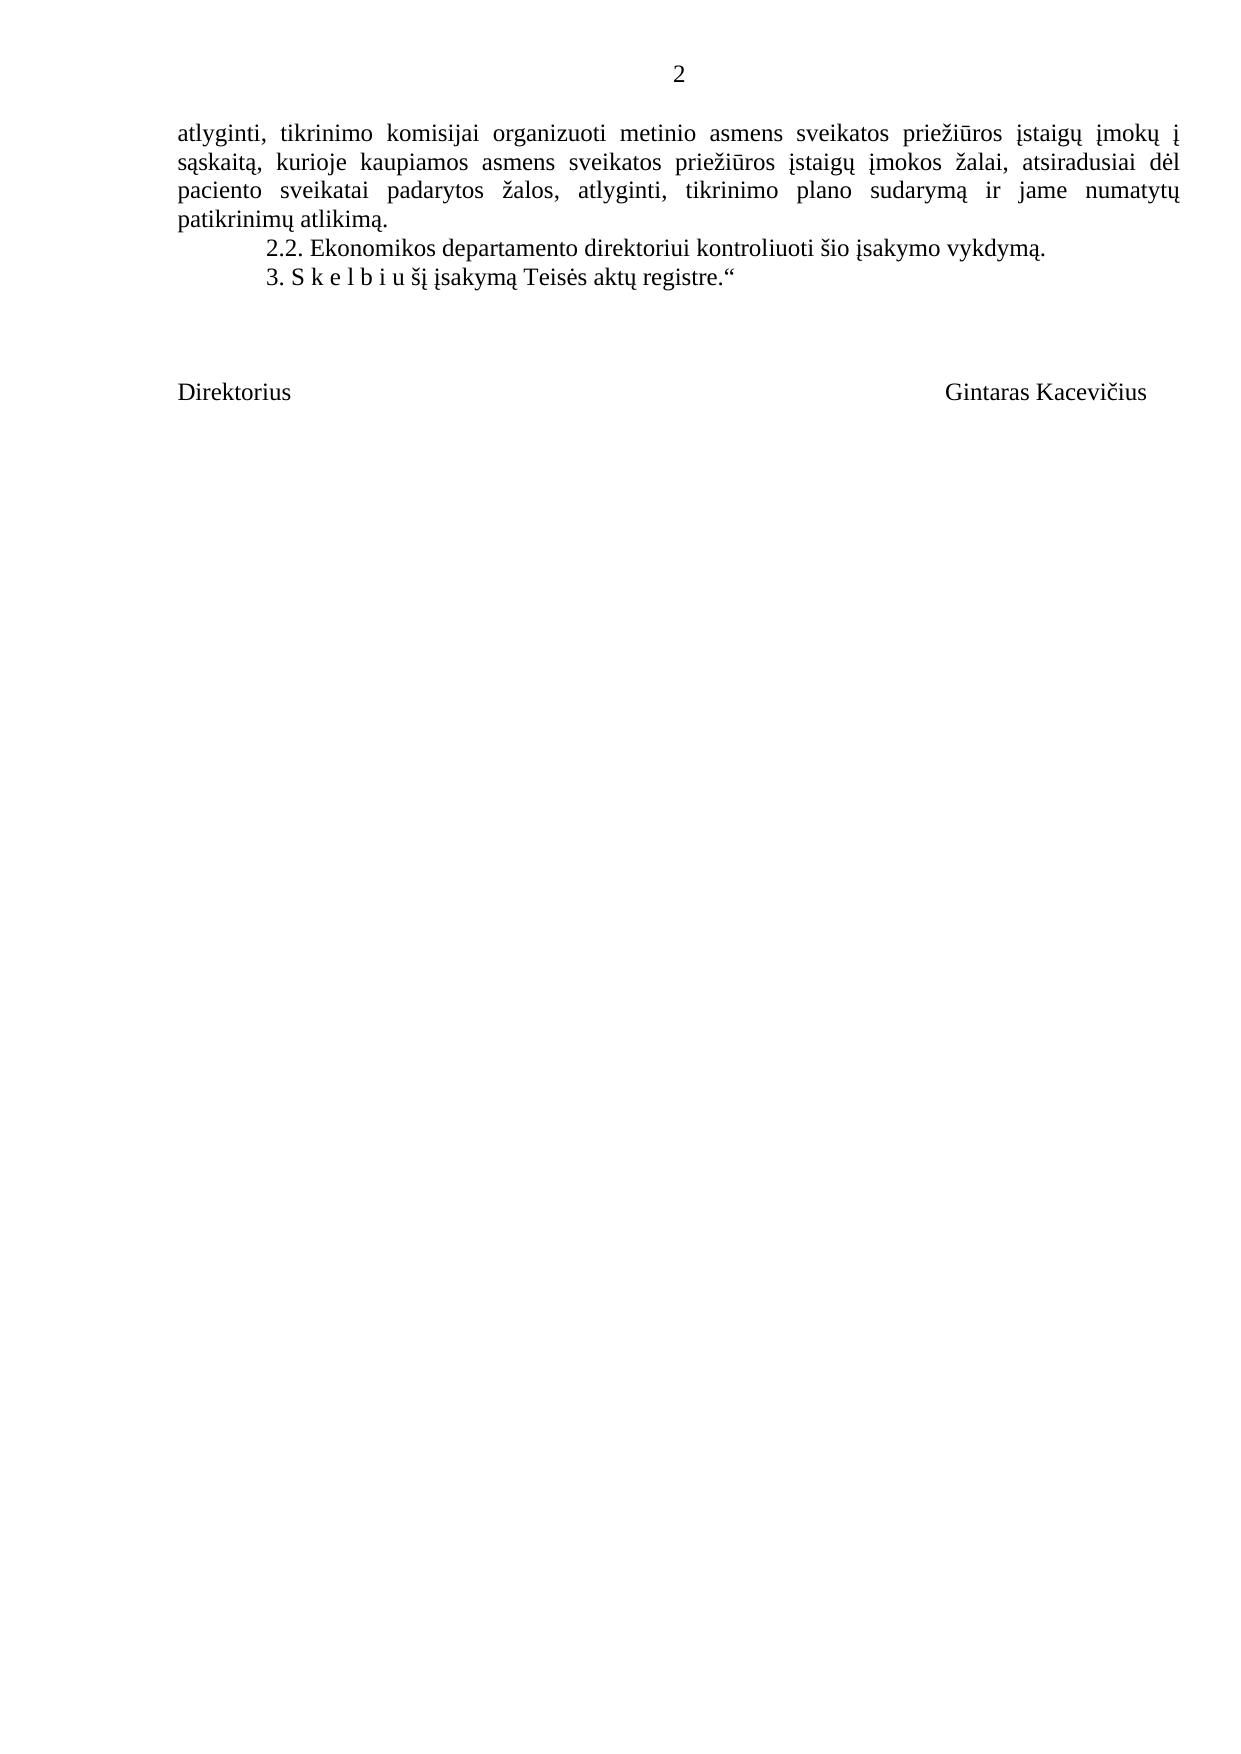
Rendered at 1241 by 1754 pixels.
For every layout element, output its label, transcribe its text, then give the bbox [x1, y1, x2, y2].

text atlyginti, tikrinimo komisijai organizuoti metinio asmens sveikatos priežiūros įstaigų įmokų į sąskaitą, kurioje kaupiamos asmens sveikatos priežiūros įstaigų įmokos žalai, atsiradusiai dėl paciento sveikatai padarytos žalos, atlyginti, tikrinimo plano sudarymą ir jame numatytų patikrinimų atlikimą. [177, 118, 1181, 233]
text 3. S k e l b i u šį įsakymą Teisės aktų registre.“ [177, 262, 1181, 291]
text 2.2. Ekonomikos departamento direktoriui kontroliuoti šio įsakymo vykdymą. [177, 233, 1181, 262]
text Direktorius Gintaras Kacevičius [177, 377, 1181, 406]
